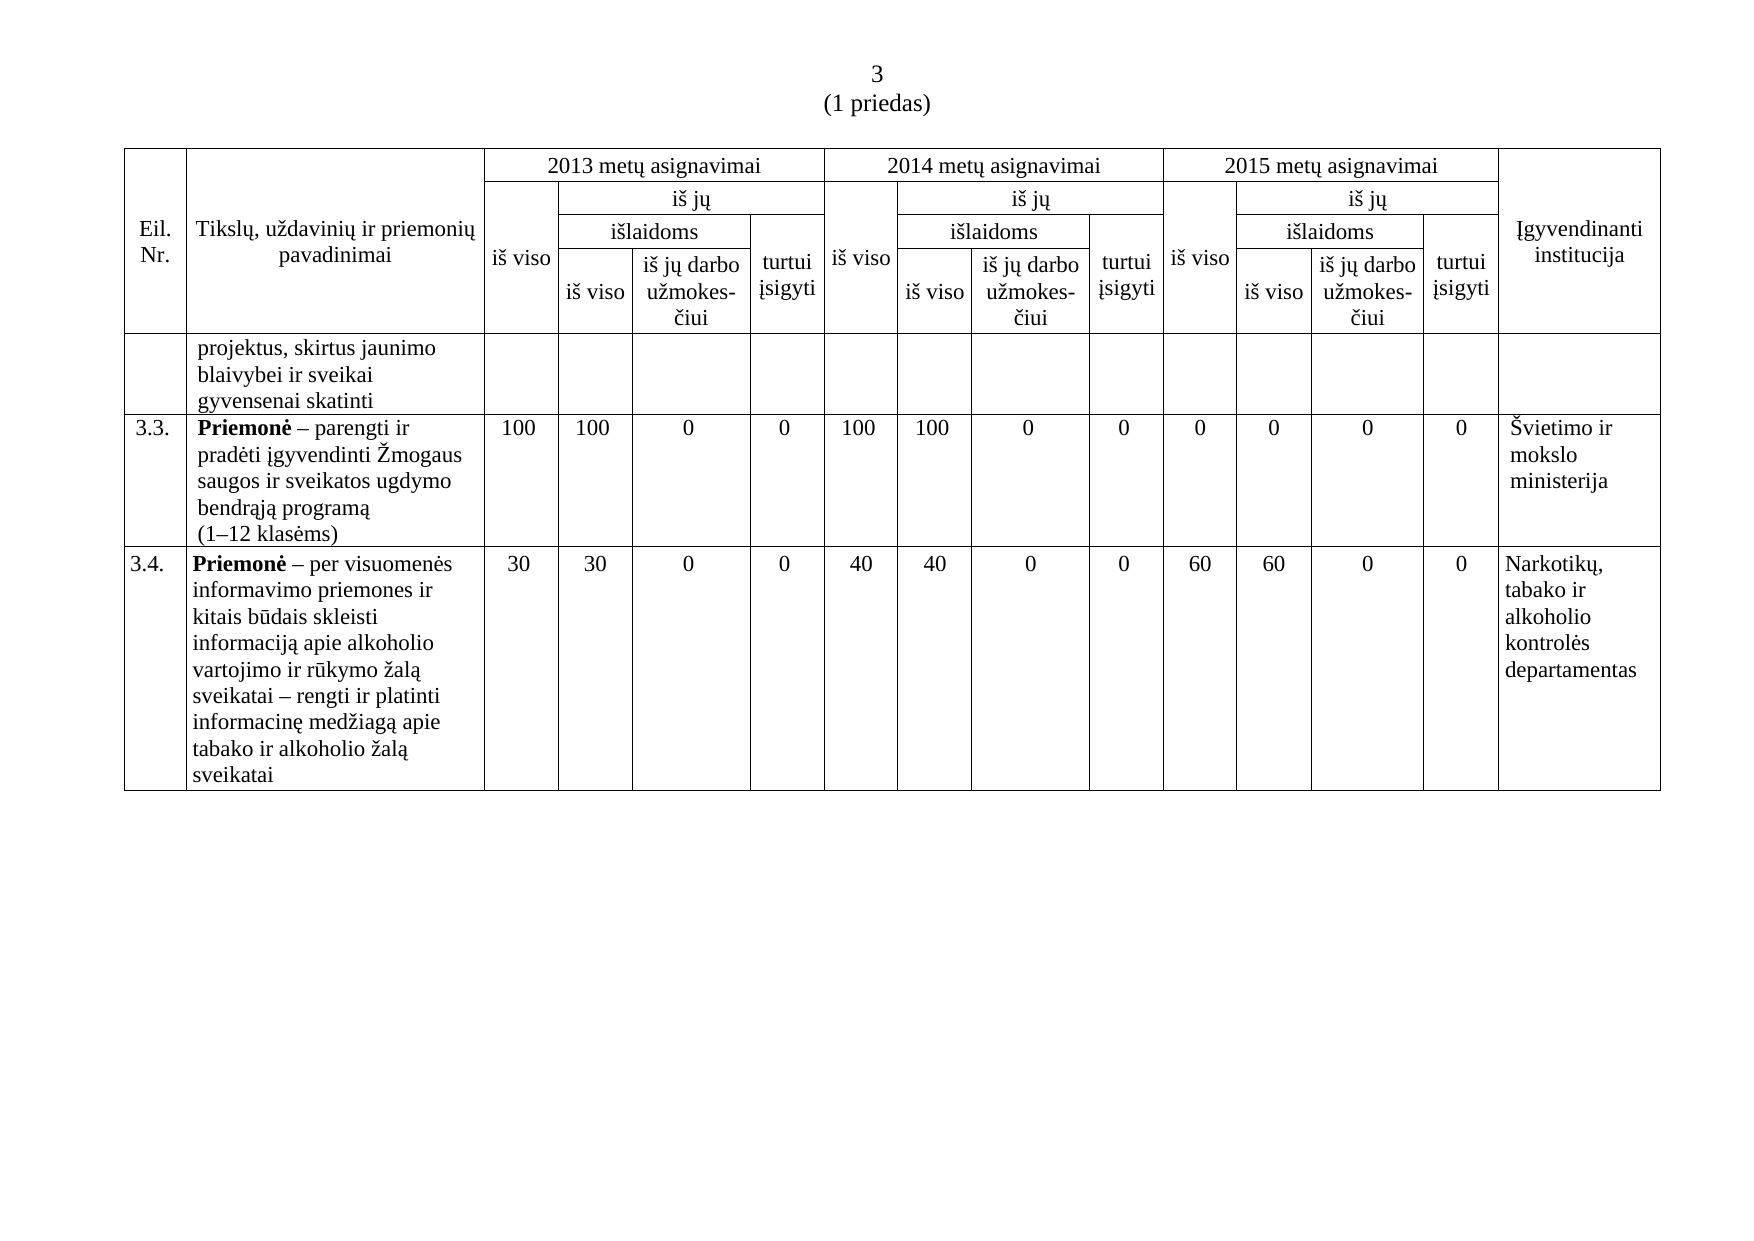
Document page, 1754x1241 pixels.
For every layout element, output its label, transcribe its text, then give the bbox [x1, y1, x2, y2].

table_cell 3.3. [125, 415, 186, 546]
table_cell 100 [485, 415, 558, 546]
table_cell [559, 334, 632, 413]
table_cell 0 [972, 547, 1089, 790]
table_cell iš jų darbo užmokes­čiui [1312, 249, 1423, 333]
table_cell [898, 334, 971, 413]
table_cell 30 [485, 547, 558, 790]
table_cell 40 [898, 547, 971, 790]
table_cell iš viso [1164, 182, 1236, 333]
table_cell iš jų [898, 182, 1163, 214]
table_cell iš jų [1237, 182, 1498, 214]
table_cell iš viso [1237, 249, 1311, 333]
table_cell 0 [751, 415, 824, 546]
table_cell iš jų darbo užmokes­čiui [972, 249, 1089, 333]
table_header Tikslų, uždavinių ir priemonių pavadinimai [187, 149, 484, 333]
table_cell 0 [1312, 547, 1423, 790]
table_cell turtui įsigyti [1090, 215, 1163, 333]
table_cell projektus, skirtus jaunimo blaivybei ir sveikai gyvensenai skatinti [187, 334, 484, 413]
table_cell iš jų [559, 182, 824, 214]
table_cell 0 [1424, 547, 1498, 790]
table_cell Švietimo ir mokslo ministerija [1499, 415, 1660, 546]
table_cell iš viso [825, 182, 897, 333]
table_cell iš viso [559, 249, 632, 333]
table_cell 0 [1312, 415, 1423, 546]
table_cell 0 [1424, 415, 1498, 546]
table_cell [972, 334, 1089, 413]
table_cell 0 [1237, 415, 1311, 546]
table_cell [1312, 334, 1423, 413]
table_cell [825, 334, 897, 413]
table_cell 0 [633, 547, 750, 790]
table_cell Priemonė – parengti ir pradėti įgyvendinti Žmogaus saugos ir sveikatos ugdymo bendrąją programą (1–12 klasėms) [187, 415, 484, 546]
table_cell 60 [1164, 547, 1236, 790]
table_cell [1499, 334, 1660, 413]
table_cell [1424, 334, 1498, 413]
table_cell 60 [1237, 547, 1311, 790]
table_cell iš jų darbo užmokes­čiui [633, 249, 750, 333]
table_cell išlaidoms [1237, 215, 1423, 247]
table_cell iš viso [485, 182, 558, 333]
table_cell 3.4. [125, 547, 186, 790]
table_cell [1090, 334, 1163, 413]
table_cell 100 [559, 415, 632, 546]
table_cell 100 [825, 415, 897, 546]
table_header Eil. Nr. [125, 149, 186, 333]
table_header Įgyvendinanti institucija [1499, 149, 1660, 333]
table_cell 0 [633, 415, 750, 546]
table_cell turtui įsigyti [1424, 215, 1498, 333]
table_cell [1164, 334, 1236, 413]
table_cell 0 [751, 547, 824, 790]
table_cell iš viso [898, 249, 971, 333]
table_header 2013 metų asignavimai [485, 149, 824, 181]
table_cell [485, 334, 558, 413]
table_cell [633, 334, 750, 413]
table_cell [1237, 334, 1311, 413]
table_cell [125, 334, 186, 413]
table_cell 40 [825, 547, 897, 790]
table_cell turtui įsigyti [751, 215, 824, 333]
table_cell 0 [1164, 415, 1236, 546]
table_cell 0 [972, 415, 1089, 546]
table_header 2015 metų asignavimai [1164, 149, 1498, 181]
table_header 2014 metų asignavimai [825, 149, 1163, 181]
table_cell 0 [1090, 547, 1163, 790]
table_cell 100 [898, 415, 971, 546]
table_cell Priemonė – per visuomenės informavimo priemones ir kitais būdais skleisti informaciją apie alkoholio vartojimo ir rūkymo žalą sveikatai – rengti ir platinti informacinę medžiagą apie tabako ir alkoholio žalą sveikatai [187, 547, 484, 790]
table_cell 30 [559, 547, 632, 790]
table_cell išlaidoms [559, 215, 750, 247]
table_cell išlaidoms [898, 215, 1089, 247]
table_cell 0 [1090, 415, 1163, 546]
table_cell [751, 334, 824, 413]
table_cell Narkotikų, tabako ir alkoholio kontrolės departamentas [1499, 547, 1660, 790]
